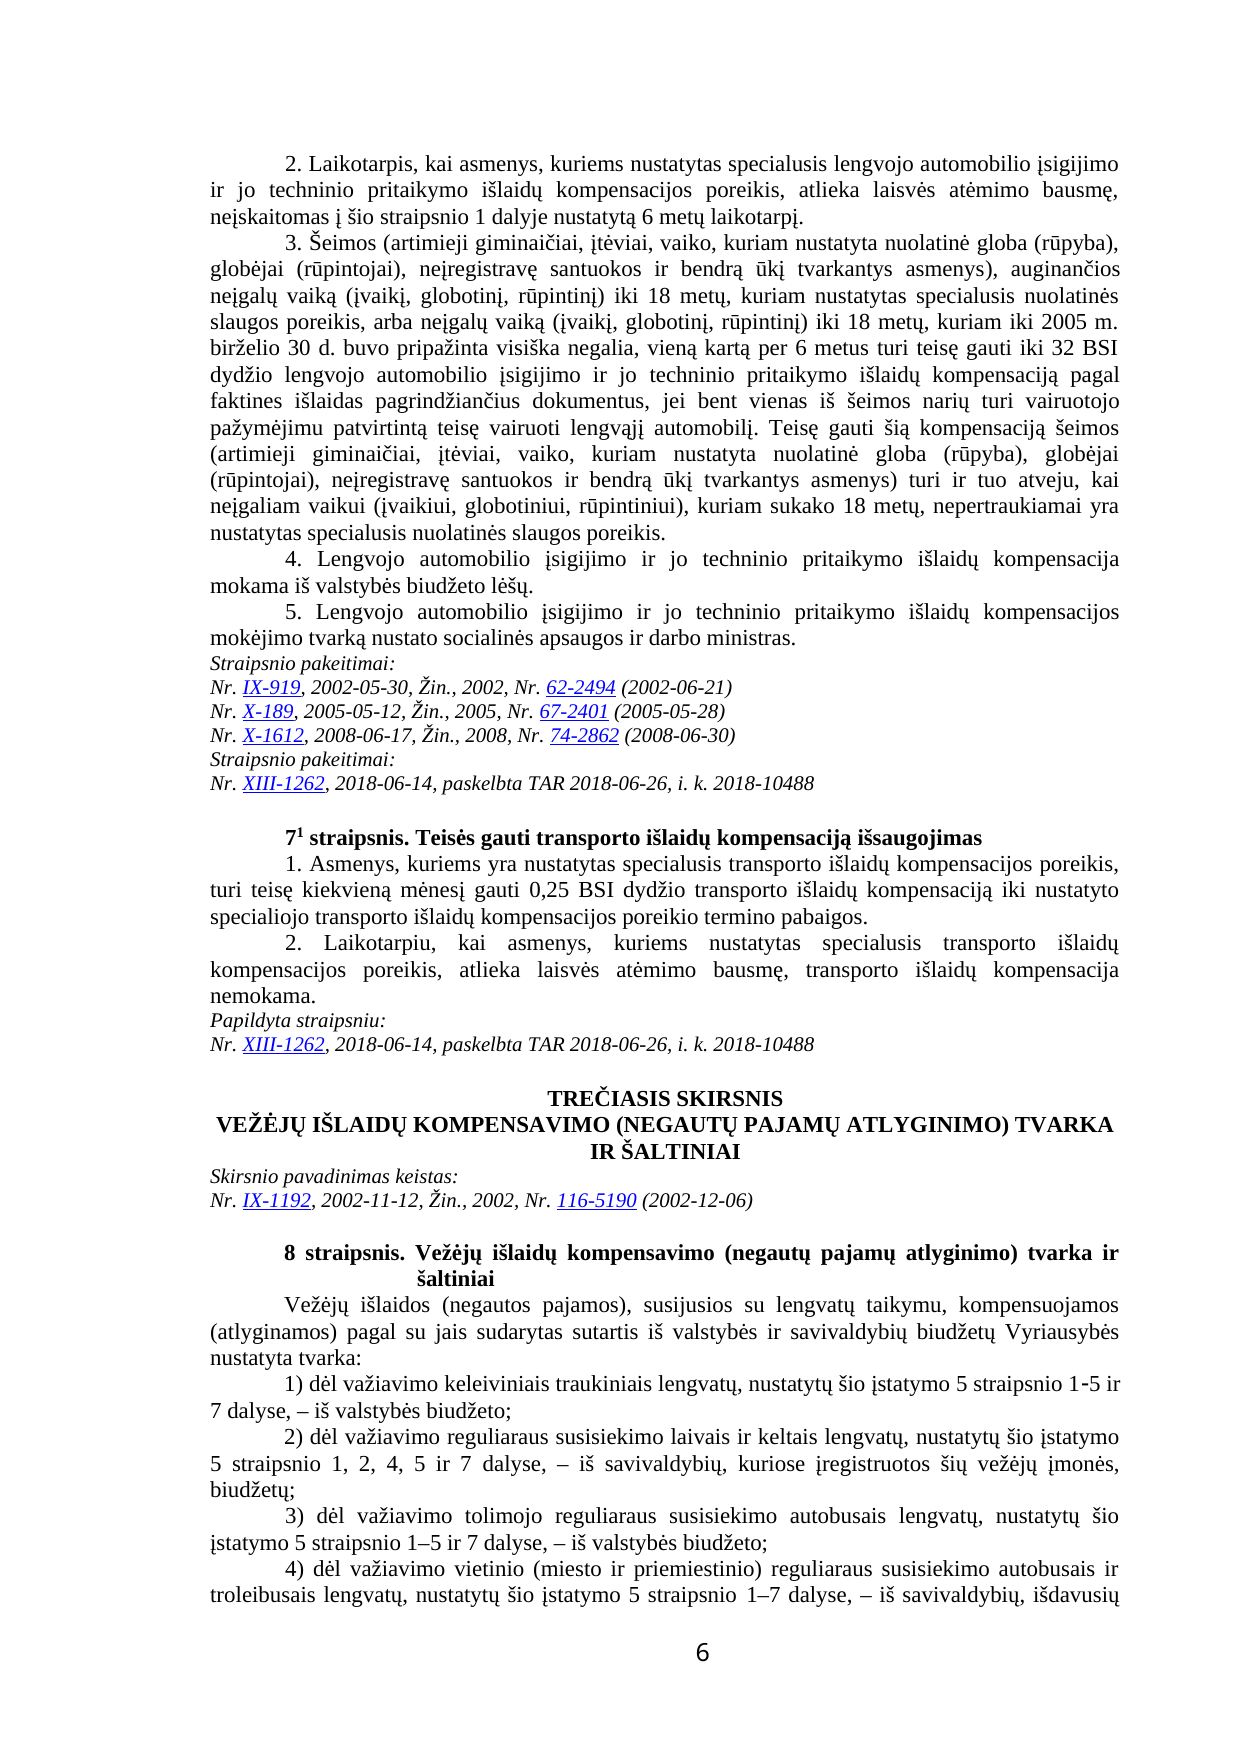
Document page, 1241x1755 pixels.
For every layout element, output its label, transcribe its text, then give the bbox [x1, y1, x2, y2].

text Skirsnio pavadinimas keistas: [210, 1164, 1120, 1188]
text 1) dėl važiavimo keleiviniais traukiniais lengvatų, nustatytų šio įstatymo 5 straipsnio 15 ir 7 dalyse, – iš valstybės biudžeto; [210, 1371, 1120, 1423]
text Straipsnio pakeitimai: [210, 651, 1120, 675]
text 4. Lengvojo automobilio įsigijimo ir jo techninio pritaikymo išlaidų kompensacija mokama iš valstybės biudžeto lėšų. [210, 545, 1120, 598]
text 8 straipsnis. Vežėjų išlaidų kompensavimo (negautų pajamų atlyginimo) tvarka ir šaltiniai [284, 1239, 1120, 1291]
text 2) dėl važiavimo reguliaraus susisiekimo laivais ir keltais lengvatų, nustatytų šio įstatymo 5 straipsnio 1, 2, 4, 5 ir 7 dalyse, – iš savivaldybių, kuriose įregistruotos šių vežėjų įmonės, biudžetų; [210, 1423, 1120, 1502]
text 4) dėl važiavimo vietinio (miesto ir priemiestinio) reguliaraus susisiekimo autobusais ir troleibusais lengvatų, nustatytų šio įstatymo 5 straipsnio 1–7 dalyse, – iš savivaldybių, išdavusių [210, 1555, 1120, 1608]
text Nr. X-1612, 2008-06-17, Žin., 2008, Nr. 74-2862 (2008-06-30) [210, 723, 1120, 747]
text Nr. IX-919, 2002-05-30, Žin., 2002, Nr. 62-2494 (2002-06-21) [210, 675, 1120, 699]
text 1. Asmenys, kuriems yra nustatytas specialusis transporto išlaidų kompensacijos poreikis, turi teisę kiekvieną mėnesį gauti 0,25 BSI dydžio transporto išlaidų kompensaciją iki nustatyto specialiojo transporto išlaidų kompensacijos poreikio termino pabaigos. [210, 850, 1120, 929]
text Nr. X-189, 2005-05-12, Žin., 2005, Nr. 67-2401 (2005-05-28) [210, 699, 1120, 723]
text 71 straipsnis. Teisės gauti transporto išlaidų kompensaciją išsaugojimas [210, 824, 1120, 850]
text 2. Laikotarpiu, kai asmenys, kuriems nustatytas specialusis transporto išlaidų kompensacijos poreikis, atlieka laisvės atėmimo bausmę, transporto išlaidų kompensacija nemokama. [210, 929, 1120, 1008]
text Papildyta straipsniu: [210, 1008, 1120, 1032]
text 2. Laikotarpis, kai asmenys, kuriems nustatytas specialusis lengvojo automobilio įsigijimo ir jo techninio pritaikymo išlaidų kompensacijos poreikis, atlieka laisvės atėmimo bausmę, neįskaitomas į šio straipsnio 1 dalyje nustatytą 6 metų laikotarpį. [210, 150, 1120, 229]
text Nr. XIII-1262, 2018-06-14, paskelbta TAR 2018-06-26, i. k. 2018-10488 [210, 1032, 1120, 1056]
text 3. Šeimos (artimieji giminaičiai, įtėviai, vaiko, kuriam nustatyta nuolatinė globa (rūpyba), globėjai (rūpintojai), neįregistravę santuokos ir bendrą ūkį tvarkantys asmenys), auginančios neįgalų vaiką (įvaikį, globotinį, rūpintinį) iki 18 metų, kuriam nustatytas specialusis nuolatinės slaugos poreikis, arba neįgalų vaiką (įvaikį, globotinį, rūpintinį) iki 18 metų, kuriam iki 2005 m. birželio 30 d. buvo pripažinta visiška negalia, vieną kartą per 6 metus turi teisę gauti iki 32 BSI dydžio lengvojo automobilio įsigijimo ir jo techninio pritaikymo išlaidų kompensaciją pagal faktines išlaidas pagrindžiančius dokumentus, jei bent vienas iš šeimos narių turi vairuotojo pažymėjimu patvirtintą teisę vairuoti lengvąjį automobilį. Teisę gauti šią kompensaciją šeimos (artimieji giminaičiai, įtėviai, vaiko, kuriam nustatyta nuolatinė globa (rūpyba), globėjai (rūpintojai), neįregistravę santuokos ir bendrą ūkį tvarkantys asmenys) turi ir tuo atveju, kai neįgaliam vaikui (įvaikiui, globotiniui, rūpintiniui), kuriam sukako 18 metų, nepertraukiamai yra nustatytas specialusis nuolatinės slaugos poreikis. [210, 229, 1120, 545]
text 5. Lengvojo automobilio įsigijimo ir jo techninio pritaikymo išlaidų kompensacijos mokėjimo tvarką nustato socialinės apsaugos ir darbo ministras. [210, 598, 1120, 651]
text Nr. XIII-1262, 2018-06-14, paskelbta TAR 2018-06-26, i. k. 2018-10488 [210, 771, 1120, 795]
text TREČIASIS SKIRSNIS [210, 1085, 1120, 1112]
text Vežėjų išlaidos (negautos pajamos), susijusios su lengvatų taikymu, kompensuojamos (atlyginamos) pagal su jais sudarytas sutartis iš valstybės ir savivaldybių biudžetų Vyriausybės nustatyta tvarka: [210, 1291, 1120, 1371]
text Nr. IX-1192, 2002-11-12, Žin., 2002, Nr. 116-5190 (2002-12-06) [210, 1188, 1120, 1212]
text 3) dėl važiavimo tolimojo reguliaraus susisiekimo autobusais lengvatų, nustatytų šio įstatymo 5 straipsnio 1–5 ir 7 dalyse, – iš valstybės biudžeto; [210, 1502, 1120, 1555]
text Straipsnio pakeitimai: [210, 747, 1120, 771]
text VEŽĖJŲ IŠLAIDŲ KOMPENSAVIMO (NEGAUTŲ PAJAMŲ ATLYGINIMO) TVARKA IR ŠALTINIAI [210, 1112, 1120, 1164]
